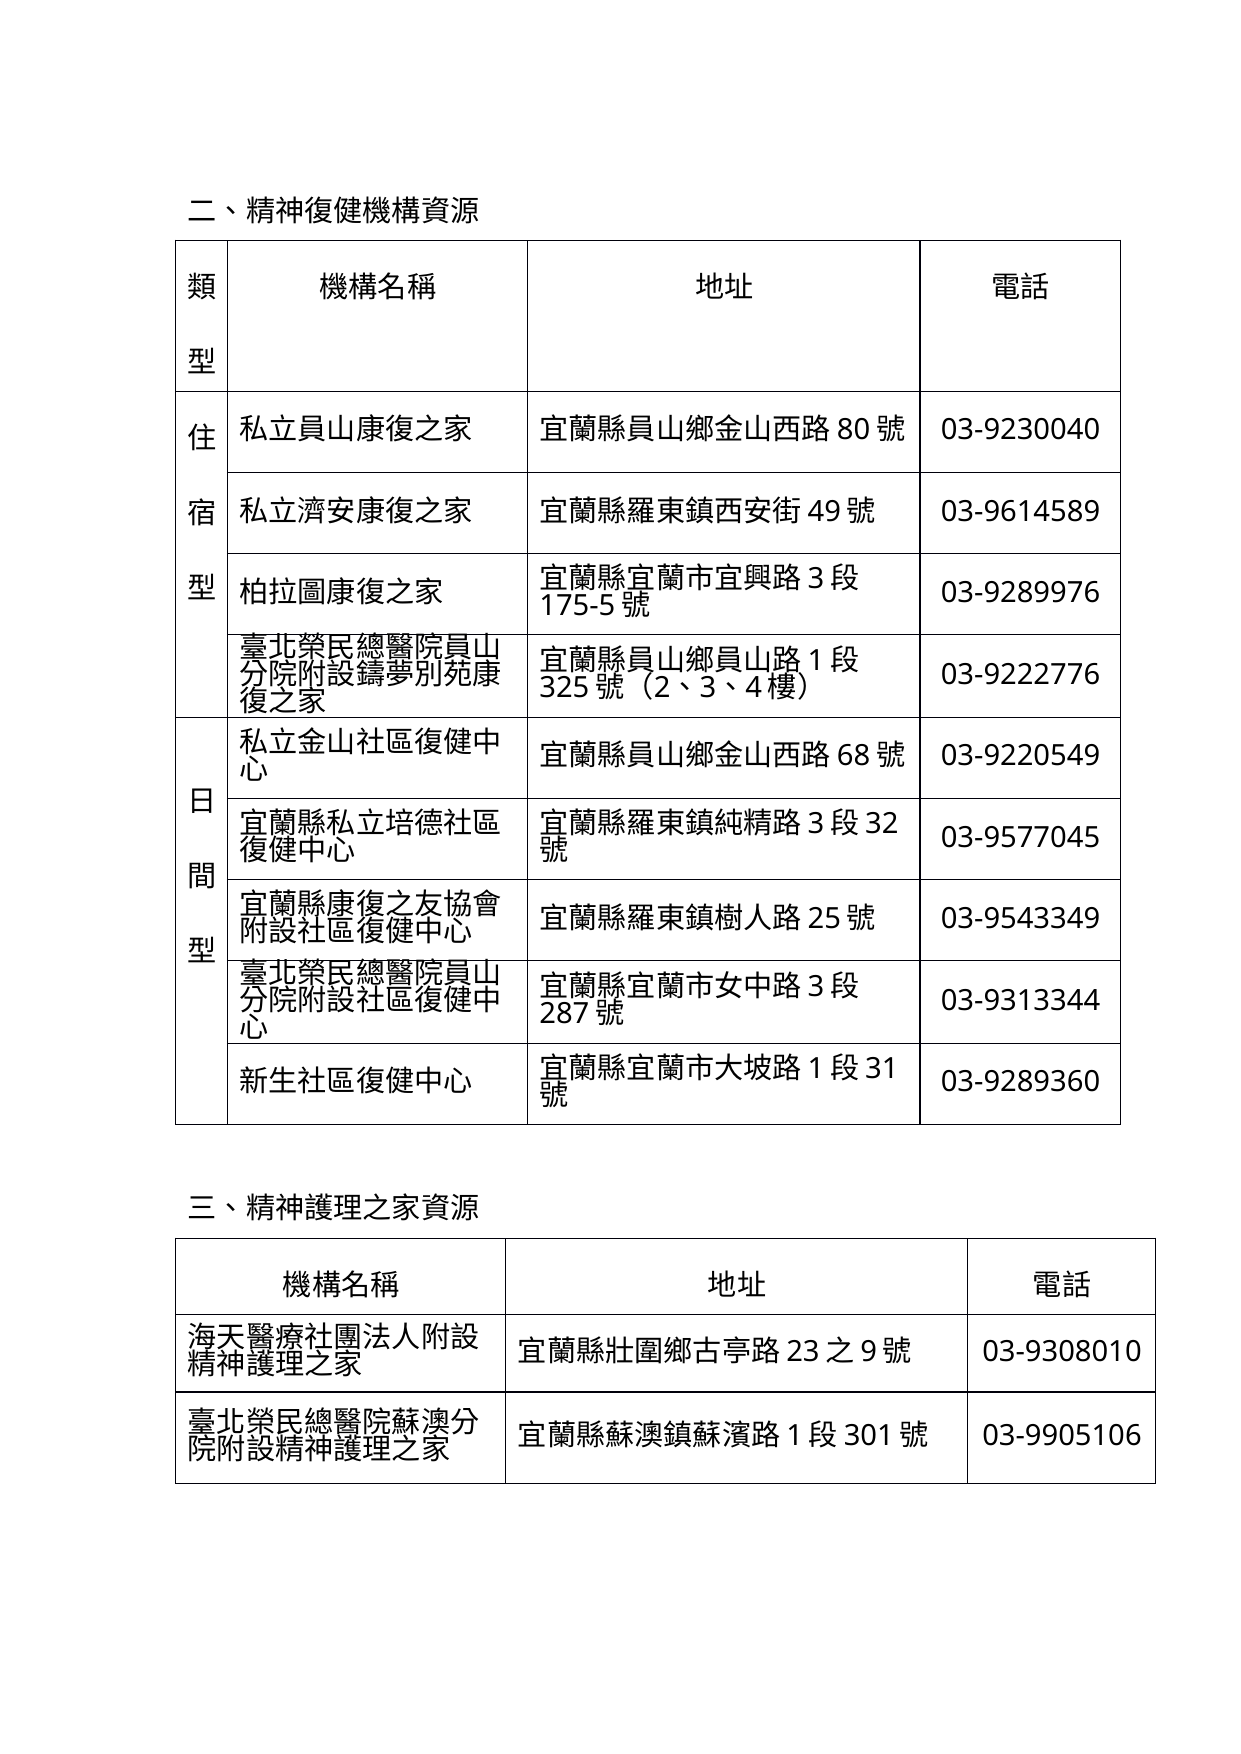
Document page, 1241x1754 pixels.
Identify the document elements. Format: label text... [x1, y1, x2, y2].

table_cell 03-9220549 [921, 718, 1120, 798]
text 三、精神護理之家資源 [187, 1162, 1053, 1237]
table_cell 03-9905106 [968, 1393, 1155, 1483]
table_cell 03-9289360 [921, 1044, 1120, 1124]
table_cell 宜蘭縣宜蘭市宜興路3段175-5號 [528, 554, 919, 634]
table_header 電話 [968, 1239, 1155, 1313]
table_cell 私立濟安康復之家 [228, 473, 527, 553]
table_cell 臺北榮民總醫院員山分院附設社區復健中心 [228, 961, 527, 1043]
table_cell 03-9313344 [921, 961, 1120, 1043]
table_cell 03-9543349 [921, 880, 1120, 960]
table_cell 03-9308010 [968, 1315, 1155, 1391]
table_cell 03-9289976 [921, 554, 1120, 634]
table_cell 海天醫療社團法人附設精神護理之家 [176, 1315, 505, 1391]
table_cell 宜蘭縣私立培德社區復健中心 [228, 799, 527, 879]
table_cell 03-9230040 [921, 392, 1120, 472]
table_cell 宜蘭縣員山鄉金山西路68號 [528, 718, 919, 798]
table_cell 宜蘭縣宜蘭市女中路3段287號 [528, 961, 919, 1043]
table_cell 宜蘭縣羅東鎮純精路3段32號 [528, 799, 919, 879]
table_header 機構名稱 [228, 241, 527, 391]
table_header 地址 [506, 1239, 967, 1313]
table_cell 臺北榮民總醫院蘇澳分院附設精神護理之家 [176, 1393, 505, 1483]
table_cell 宜蘭縣壯圍鄉古亭路23之9號 [506, 1315, 967, 1391]
table_cell 宜蘭縣員山鄉員山路1段325號（2、3、4樓） [528, 635, 919, 717]
table_header 機構名稱 [176, 1239, 505, 1313]
table_cell 03-9614589 [921, 473, 1120, 553]
table_cell 03-9222776 [921, 635, 1120, 717]
text 二、精神復健機構資源 [187, 164, 1053, 239]
table_cell 宜蘭縣宜蘭市大坡路1段31號 [528, 1044, 919, 1124]
table_cell 宜蘭縣羅東鎮樹人路25號 [528, 880, 919, 960]
table_cell 03-9577045 [921, 799, 1120, 879]
table_cell 臺北榮民總醫院員山分院附設鑄夢別苑康復之家 [228, 635, 527, 717]
table_cell 日間型 [176, 718, 227, 1124]
table_cell 新生社區復健中心 [228, 1044, 527, 1124]
table_cell 宜蘭縣康復之友協會附設社區復健中心 [228, 880, 527, 960]
table_cell 宜蘭縣員山鄉金山西路80號 [528, 392, 919, 472]
table_cell 私立金山社區復健中心 [228, 718, 527, 798]
table_cell 住宿型 [176, 392, 227, 717]
table_cell 私立員山康復之家 [228, 392, 527, 472]
table_cell 柏拉圖康復之家 [228, 554, 527, 634]
table_header 地址 [528, 241, 919, 391]
table_header 電話 [921, 241, 1120, 391]
table_cell 宜蘭縣羅東鎮西安街49號 [528, 473, 919, 553]
table_cell 宜蘭縣蘇澳鎮蘇濱路1段301號 [506, 1393, 967, 1483]
table_header 類型 [176, 241, 227, 391]
